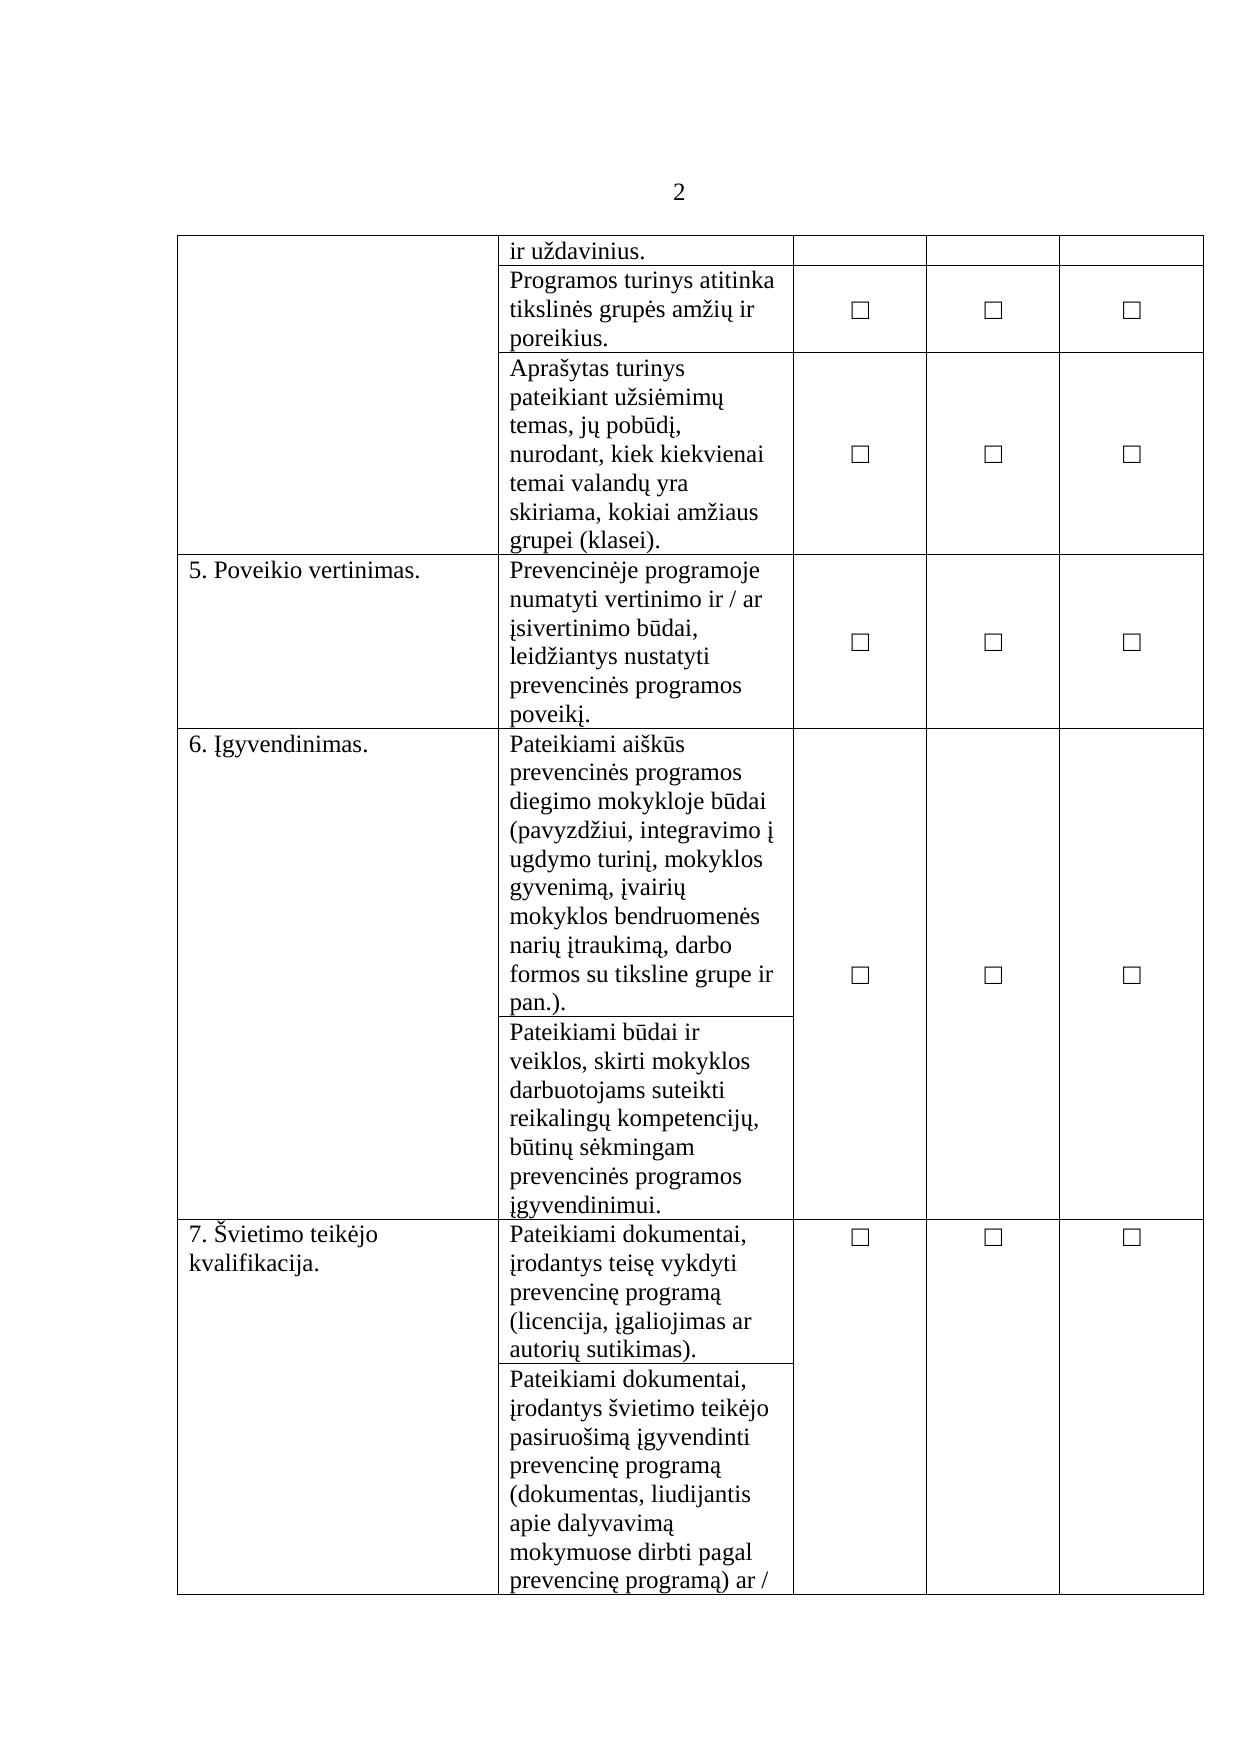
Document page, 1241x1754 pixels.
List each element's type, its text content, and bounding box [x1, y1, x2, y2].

table_cell □ [1060, 353, 1203, 554]
table_cell ir uždavinius. [499, 236, 793, 264]
table_cell □ [794, 266, 926, 352]
table_cell □ [927, 729, 1059, 1218]
table_cell □ [927, 555, 1059, 728]
table_cell Pateikiami būdai ir veiklos, skirti mokyklos darbuotojams suteikti reikalingų kompetencijų, būtinų sėkmingam prevencinės programos įgyvendinimui. [499, 1017, 793, 1218]
table_cell Pateikiami dokumentai, įrodantys švietimo teikėjo pasiruošimą įgyvendinti prevencinę programą (dokumentas, liudijantis apie dalyvavimą mokymuose dirbti pagal prevencinę programą) ar / [499, 1364, 793, 1594]
table_cell □ [1060, 729, 1203, 1218]
table_cell Prevencinėje programoje numatyti vertinimo ir / ar įsivertinimo būdai, leidžiantys nustatyti prevencinės programos poveikį. [499, 555, 793, 728]
table_cell [178, 236, 498, 554]
table_cell [927, 236, 1059, 264]
table_cell □ [1060, 555, 1203, 728]
table_cell 7. Švietimo teikėjo kvalifikacija. [178, 1220, 498, 1594]
table_cell □ [1060, 1220, 1203, 1594]
table_cell □ [794, 555, 926, 728]
table_cell Pateikiami aiškūs prevencinės programos diegimo mokykloje būdai (pavyzdžiui, integravimo į ugdymo turinį, mokyklos gyvenimą, įvairių mokyklos bendruomenės narių įtraukimą, darbo formos su tiksline grupe ir pan.). [499, 729, 793, 1016]
table_cell [1060, 236, 1203, 264]
table_cell □ [927, 266, 1059, 352]
table_cell 5. Poveikio vertinimas. [178, 555, 498, 728]
table_cell □ [794, 1220, 926, 1594]
table_cell 6. Įgyvendinimas. [178, 729, 498, 1218]
table_cell [794, 236, 926, 264]
table_cell Pateikiami dokumentai, įrodantys teisę vykdyti prevencinę programą (licencija, įgaliojimas ar autorių sutikimas). [499, 1220, 793, 1363]
table_cell □ [794, 729, 926, 1218]
table_cell Aprašytas turinys pateikiant užsiėmimų temas, jų pobūdį, nurodant, kiek kiekvienai temai valandų yra skiriama, kokiai amžiaus grupei (klasei). [499, 353, 793, 554]
table_cell □ [927, 353, 1059, 554]
table_cell Programos turinys atitinka tikslinės grupės amžių ir poreikius. [499, 266, 793, 352]
table_cell □ [1060, 266, 1203, 352]
table_cell □ [927, 1220, 1059, 1594]
table_cell □ [794, 353, 926, 554]
